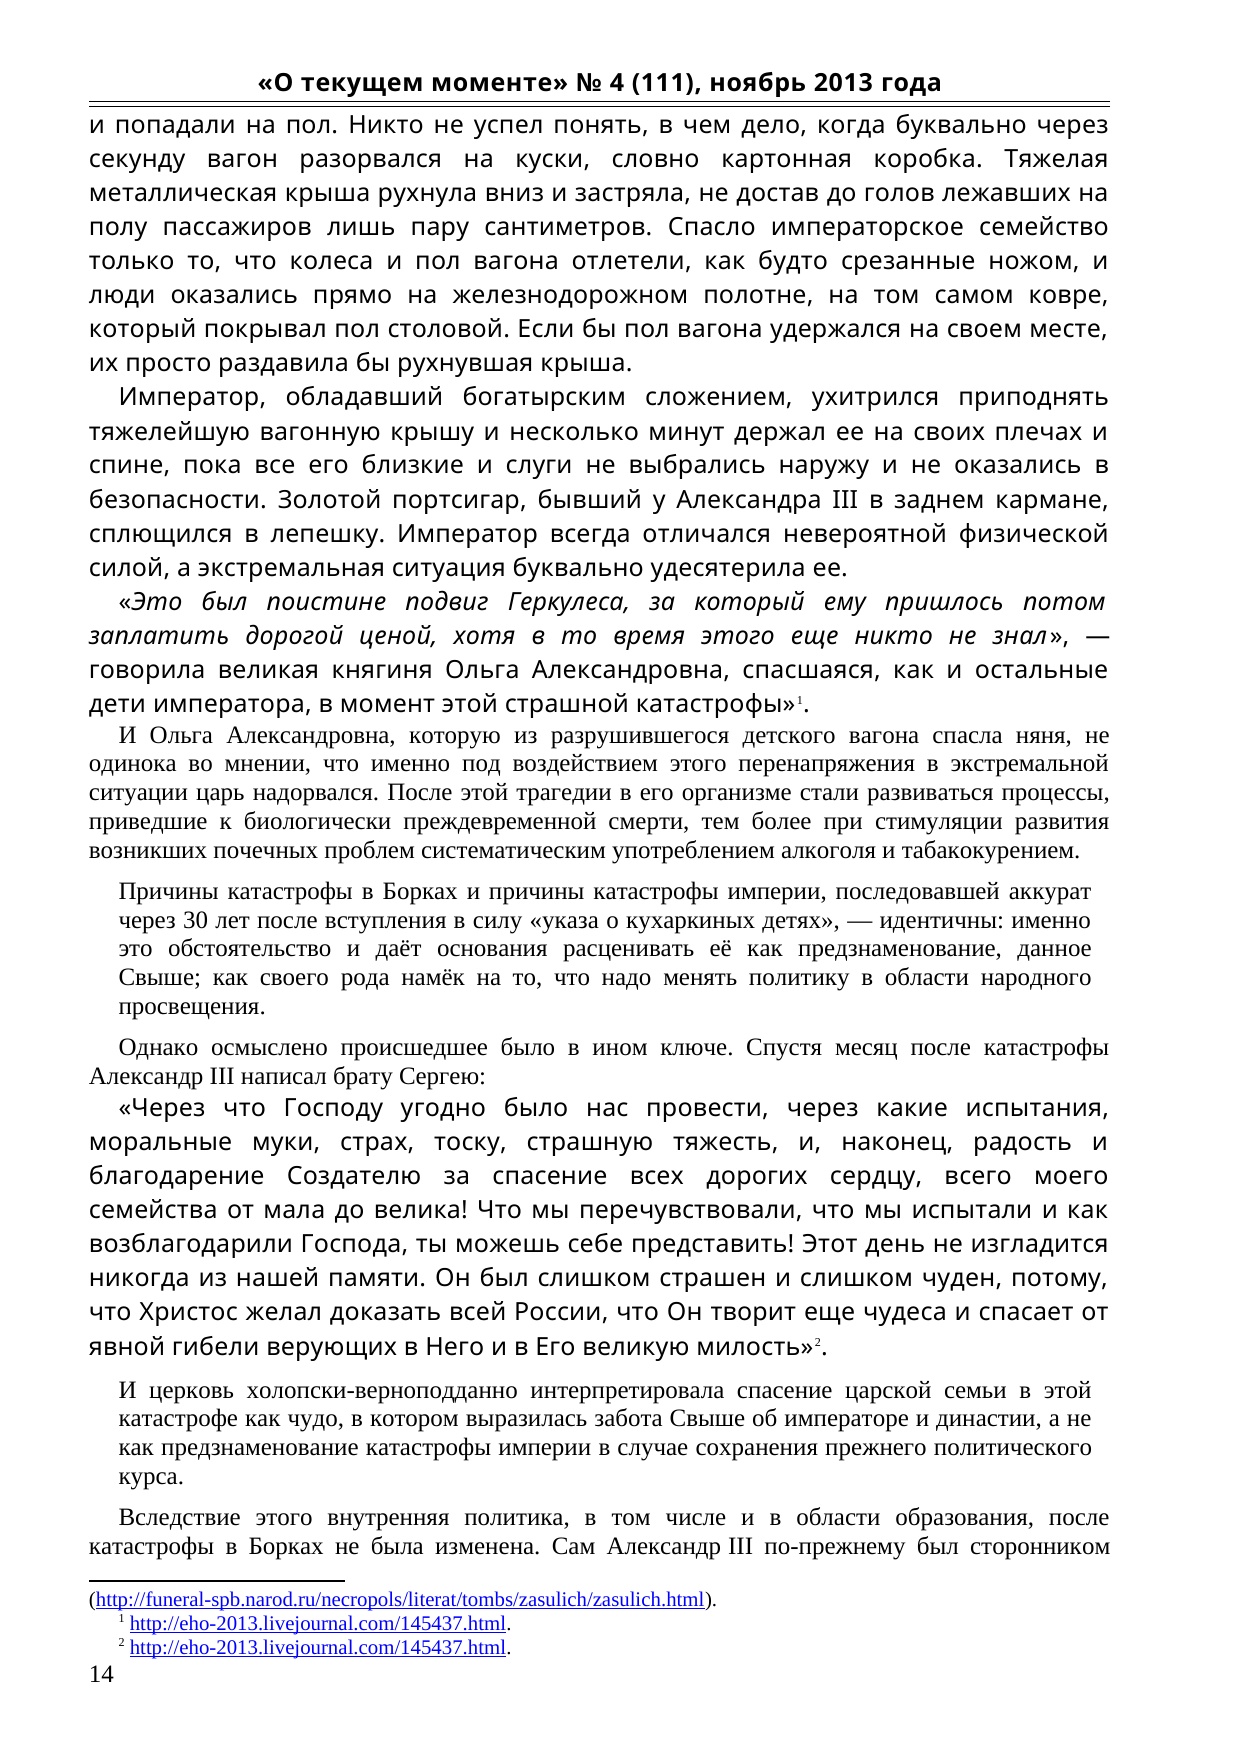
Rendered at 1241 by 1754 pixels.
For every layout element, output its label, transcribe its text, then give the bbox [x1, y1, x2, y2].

text И церковь холопски-верноподданно интерпретировала спасение царской семьи в этой катастрофе как чудо, в котором выразилась забота Свыше об императоре и династии, а не как предзнаменование катастрофы империи в случае сохранения прежнего политического курса. [118, 1375, 1093, 1490]
text «Через что Господу угодно было нас провести, через какие испытания, моральные муки, страх, тоску, страшную тяжесть, и, наконец, радость и благодарение Создателю за спасение всех дорогих сердцу, всего моего семейства от мала до велика! Что мы перечувствовали, что мы испытали и как возблагодарили Господа, ты можешь себе представить! Этот день не изгладится никогда из нашей памяти. Он был слишком страшен и слишком чуден, потому, что Христос желал доказать всей России, что Он творит еще чудеса и спасает от явной гибели верующих в Него и в Его великую милость». [89, 1090, 1110, 1362]
text Император, обладавший богатырским сложением, ухитрился приподнять тяжелейшую вагонную крышу и несколько минут держал ее на своих плечах и спине, пока все его близкие и слуги не выбрались наружу и не оказались в безопасности. Золотой портсигар, бывший у Александра III в заднем кармане, сплющился в лепешку. Император всегда отличался невероятной физической силой, а экстремальная ситуация буквально удесятерила ее. [89, 379, 1110, 583]
text (http://funeral-spb.narod.ru/necropols/literat/tombs/zasulich/zasulich.html). [89, 1587, 1110, 1611]
text Однако осмыслено происшедшее было в ином ключе. Спустя месяц после катастрофы Александр III написал брату Сергею: [89, 1032, 1110, 1090]
text http://eho-2013.livejournal.com/145437.html. [89, 1635, 1110, 1659]
text http://eho-2013.livejournal.com/145437.html. [89, 1611, 1110, 1635]
text «Это был поистине подвиг Геркулеса, за который ему пришлось потом заплатить дорогой ценой, хотя в то время этого еще никто не знал», — говорила великая княгиня Ольга Александровна, спасшаяся, как и остальные дети императора, в момент этой страшной катастрофы». [89, 583, 1110, 720]
text Причины катастрофы в Борках и причины катастрофы империи, последовавшей аккурат через 30 лет после вступления в силу «указа о кухаркиных детях», — идентичны: именно это обстоятельство и даёт основания расценивать её как предзнаменование, данное Свыше; как своего рода намёк на то, что надо менять политику в области народного просвещения. [118, 876, 1093, 1020]
text Вследствие этого внутренняя политика, в том числе и в области образования, после катастрофы в Борках не была изменена. Сам Александр III по-прежнему был сторонником [89, 1502, 1110, 1560]
text и попадали на пол. Никто не успел понять, в чем дело, когда буквально через секунду вагон разорвался на куски, словно картонная коробка. Тяжелая металлическая крыша рухнула вниз и застряла, не достав до голов лежавших на полу пассажиров лишь пару сантиметров. Спасло императорское семейство только то, что колеса и пол вагона отлетели, как будто срезанные ножом, и люди оказались прямо на железнодорожном полотне, на том самом ковре, который покрывал пол столовой. Если бы пол вагона удержался на своем месте, их просто раздавила бы рухнувшая крыша. [89, 107, 1110, 379]
text И Ольга Александровна, которую из разрушившегося детского вагона спасла няня, не одинока во мнении, что именно под воздействием этого перенапряжения в экстремальной ситуации царь надорвался. После этой трагедии в его организме стали развиваться процессы, приведшие к биологически преждевременной смерти, тем более при стимуляции развития возникших почечных проблем систематическим употреблением алкоголя и табакокурением. [89, 720, 1110, 863]
